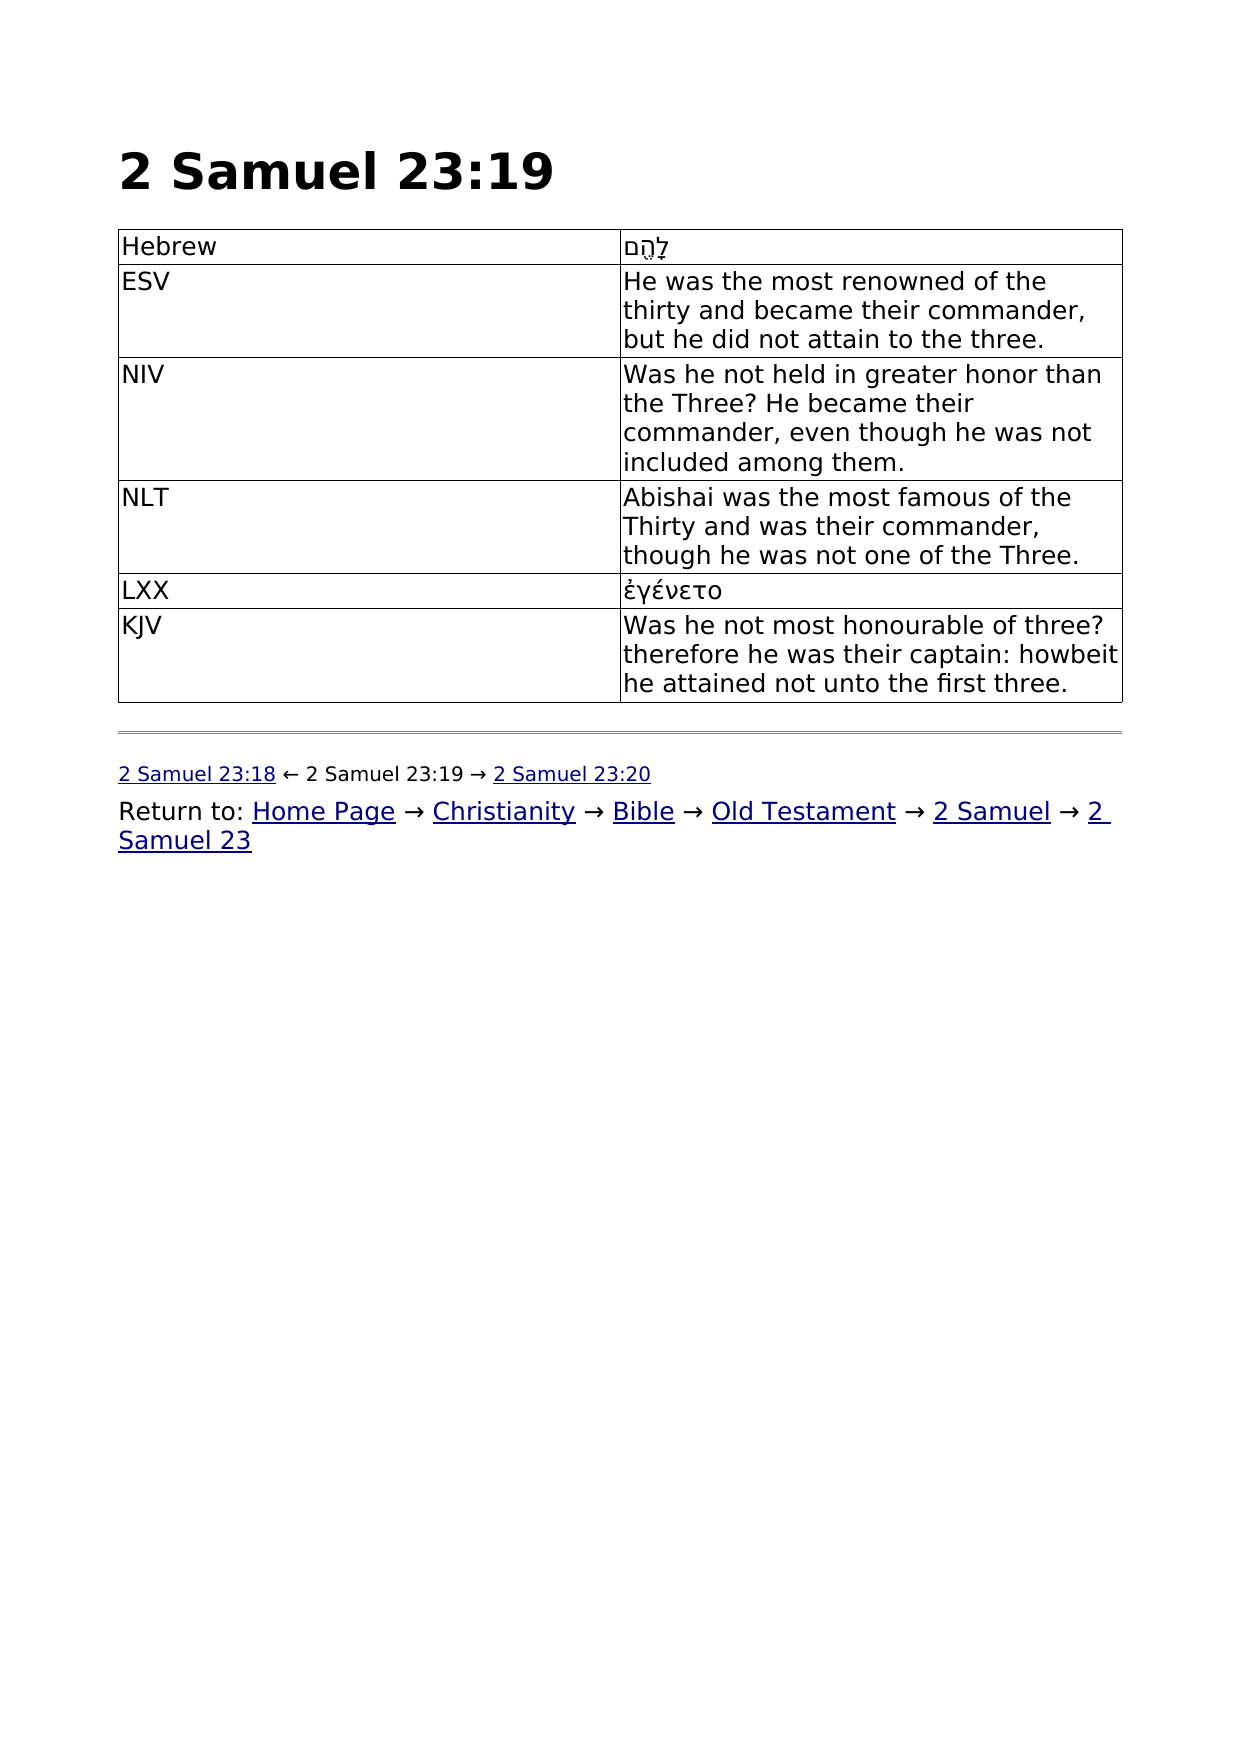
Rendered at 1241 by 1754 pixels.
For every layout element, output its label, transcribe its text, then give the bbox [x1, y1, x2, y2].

table_header לָהֶ֖ם [621, 230, 1122, 264]
table_cell NIV [119, 358, 620, 480]
table_cell NLT [119, 481, 620, 573]
table_cell He was the most renowned of the thirty and became their commander, but he did not attain to the three. [621, 265, 1122, 357]
table_cell Was he not most honourable of three? therefore he was their captain: howbeit he attained not unto the first three. [621, 609, 1122, 702]
table_cell Was he not held in greater honor than the Three? He became their commander, even though he was not included among them. [621, 358, 1122, 480]
table_cell Abishai was the most famous of the Thirty and was their commander, though he was not one of the Three. [621, 481, 1122, 573]
table_cell KJV [119, 609, 620, 702]
table_cell ESV [119, 265, 620, 357]
subtitle 2 Samuel 23:19 [118, 143, 1122, 201]
table_cell ἐγένετο [621, 574, 1122, 608]
table_cell LXX [119, 574, 620, 608]
text 2 Samuel 23:18 ← 2 Samuel 23:19 → 2 Samuel 23:20 [118, 763, 1122, 797]
text Return to: Home Page → Christianity → Bible → Old Testament → 2 Samuel → 2 Samuel 23 [118, 797, 1122, 855]
table_header Hebrew [119, 230, 620, 264]
